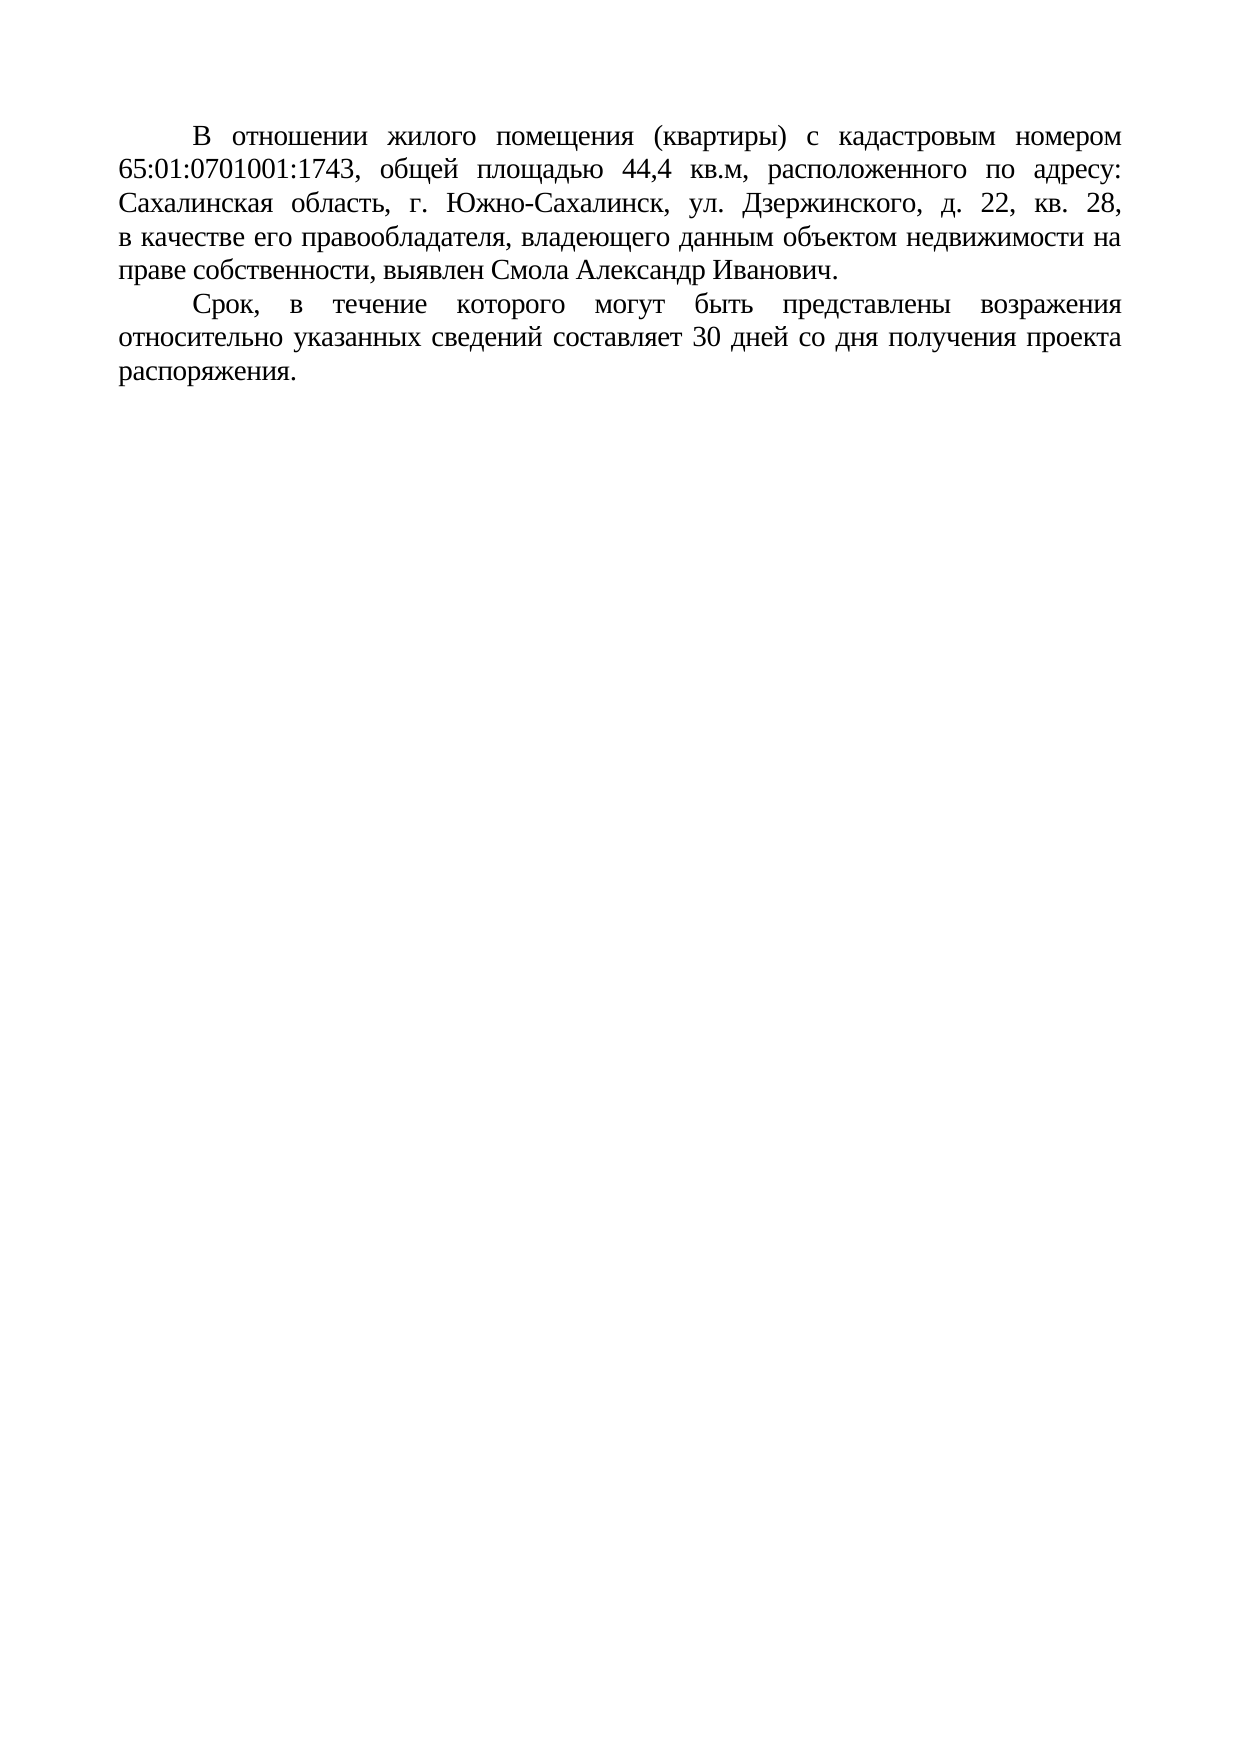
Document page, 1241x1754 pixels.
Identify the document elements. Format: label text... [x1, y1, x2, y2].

text Срок, в течение которого могут быть представлены возражения относительно указанных сведений составляет 30 дней со дня получения проекта распоряжения. [118, 286, 1122, 386]
text В отношении жилого помещения (квартиры) с кадастровым номером 65:01:0701001:1743, общей площадью 44,4 кв.м, расположенного по адресу: Сахалинская область, г. Южно-Сахалинск, ул. Дзержинского, д. 22, кв. 28, в качестве его правообладателя, владеющего данным объектом недвижимости на праве собственности, выявлен Смола Александр Иванович. [118, 118, 1122, 286]
